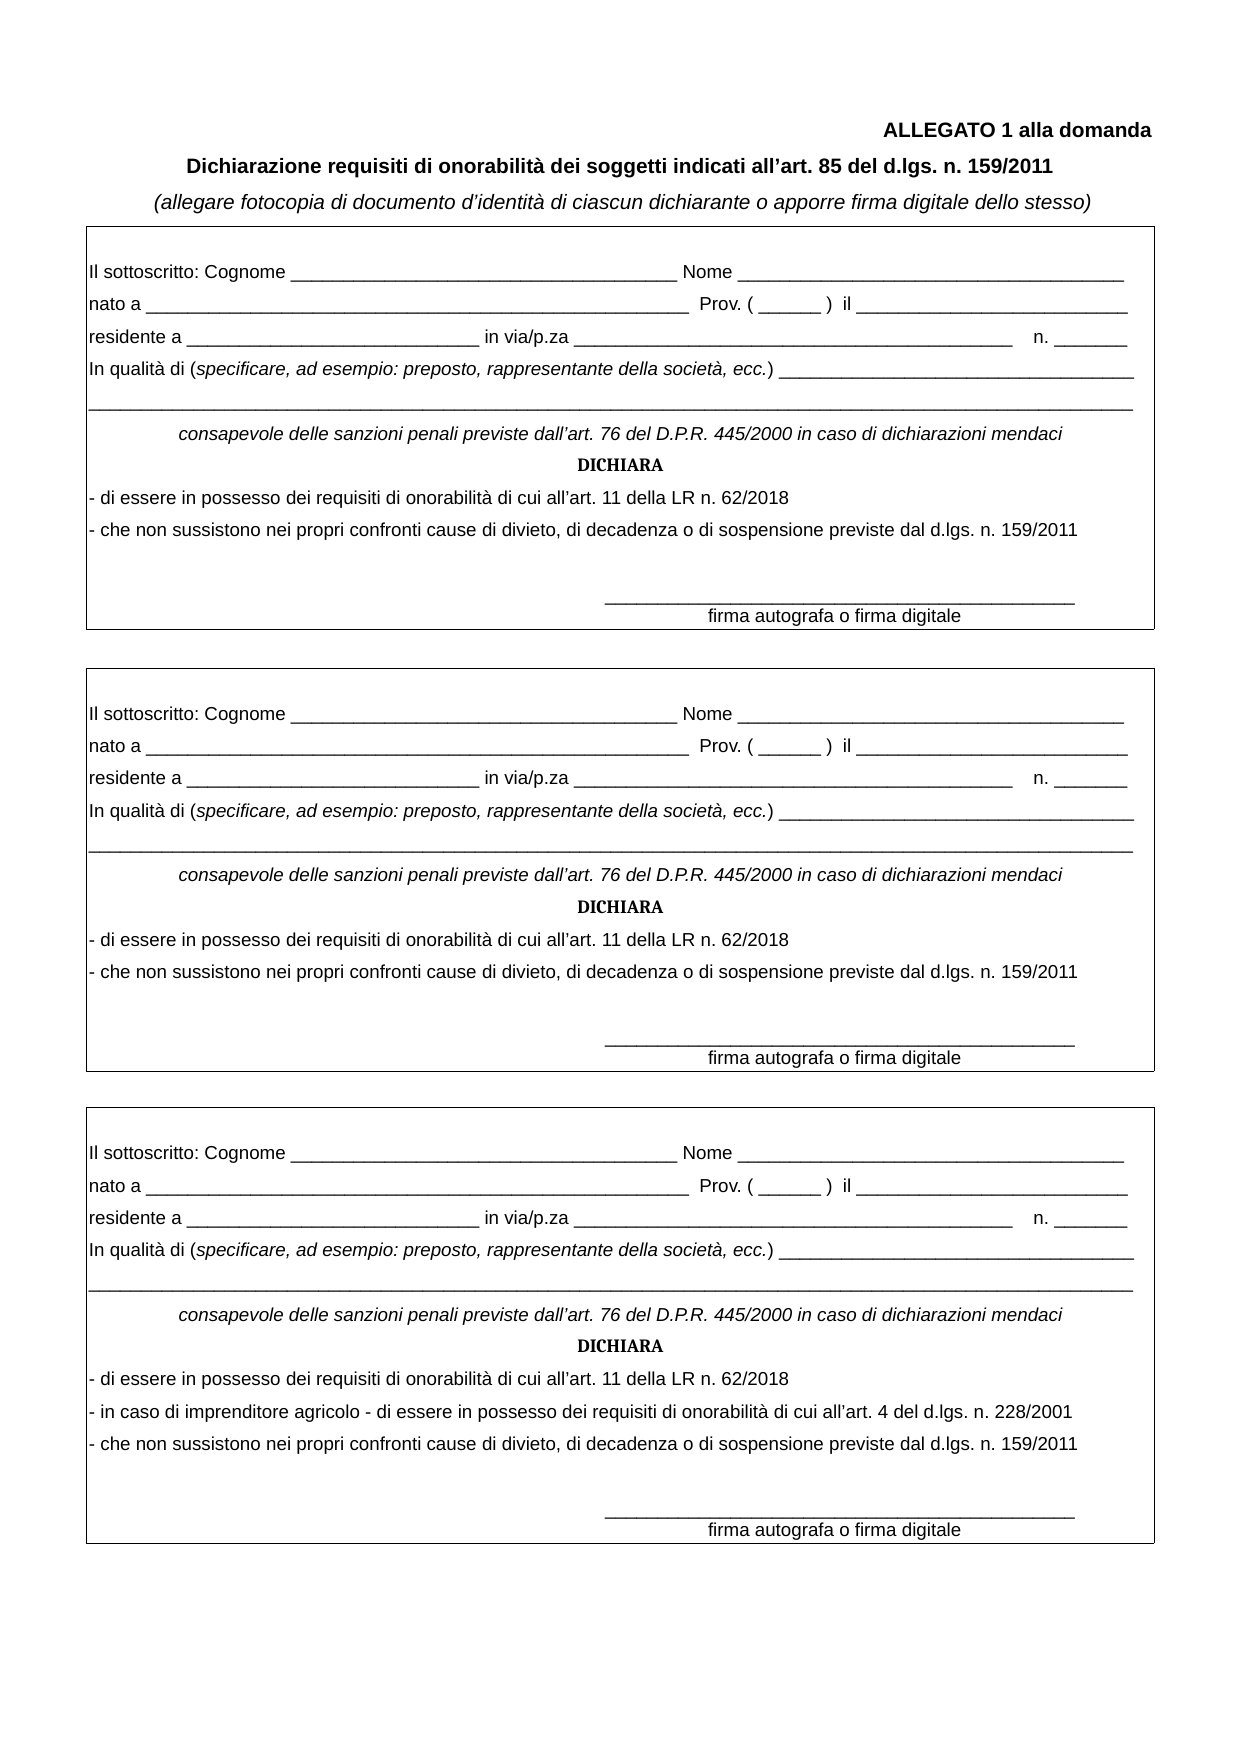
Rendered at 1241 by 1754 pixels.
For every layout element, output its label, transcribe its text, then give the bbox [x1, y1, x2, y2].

text ALLEGATO 1 alla domanda [89, 118, 1152, 142]
text Dichiarazione requisiti di onorabilità dei soggetti indicati all’art. 85 del d.lgs. n. 159/2011 [89, 154, 1152, 178]
text nato a ____________________________________________________ Prov. ( ______ ) il __________________________ [87, 1172, 1154, 1196]
text In qualità di (specificare, ad esempio: preposto, rappresentante della società, ecc.) __________________________________ ____________________________________________________________________________________________________ [87, 1236, 1154, 1293]
text Il sottoscritto: Cognome _____________________________________ Nome _____________________________________ [87, 1139, 1154, 1164]
text residente a ____________________________ in via/p.za __________________________________________ n. _______ [87, 323, 1154, 347]
text firma autografa o firma digitale [87, 1044, 1154, 1071]
text - in caso di imprenditore agricolo - di essere in possesso dei requisiti di onorabilità di cui all’art. 4 del d.lgs. n. 228/2001 [87, 1398, 1154, 1422]
text - che non sussistono nei propri confronti cause di divieto, di decadenza o di sospensione previste dal d.lgs. n. 159/2011 [87, 958, 1154, 982]
text residente a ____________________________ in via/p.za __________________________________________ n. _______ [87, 1204, 1154, 1228]
text nato a ____________________________________________________ Prov. ( ______ ) il __________________________ [87, 291, 1154, 315]
subtitle consapevole delle sanzioni penali previste dall’art. 76 del D.P.R. 445/2000 in caso di dichiarazioni mendaci [87, 1301, 1154, 1325]
text - che non sussistono nei propri confronti cause di divieto, di decadenza o di sospensione previste dal d.lgs. n. 159/2011 [87, 517, 1154, 541]
text firma autografa o firma digitale [87, 1516, 1154, 1543]
text residente a ____________________________ in via/p.za __________________________________________ n. _______ [87, 764, 1154, 789]
text _____________________________________________ [87, 1023, 1154, 1044]
text - che non sussistono nei propri confronti cause di divieto, di decadenza o di sospensione previste dal d.lgs. n. 159/2011 [87, 1430, 1154, 1454]
text - di essere in possesso dei requisiti di onorabilità di cui all’art. 11 della LR n. 62/2018 [87, 926, 1154, 950]
text Il sottoscritto: Cognome _____________________________________ Nome _____________________________________ [87, 258, 1154, 282]
subtitle DICHIARA [87, 894, 1154, 918]
text _____________________________________________ [87, 1495, 1154, 1516]
subtitle DICHIARA [87, 452, 1154, 476]
subtitle DICHIARA [87, 1333, 1154, 1357]
text nato a ____________________________________________________ Prov. ( ______ ) il __________________________ [87, 732, 1154, 756]
text - di essere in possesso dei requisiti di onorabilità di cui all’art. 11 della LR n. 62/2018 [87, 1366, 1154, 1390]
subtitle consapevole delle sanzioni penali previste dall’art. 76 del D.P.R. 445/2000 in caso di dichiarazioni mendaci [87, 420, 1154, 444]
subtitle consapevole delle sanzioni penali previste dall’art. 76 del D.P.R. 445/2000 in caso di dichiarazioni mendaci [87, 861, 1154, 886]
text In qualità di (specificare, ad esempio: preposto, rappresentante della società, ecc.) __________________________________ ____________________________________________________________________________________________________ [87, 797, 1154, 853]
text _____________________________________________ [87, 581, 1154, 603]
text - di essere in possesso dei requisiti di onorabilità di cui all’art. 11 della LR n. 62/2018 [87, 484, 1154, 508]
text firma autografa o firma digitale [87, 603, 1154, 629]
text Il sottoscritto: Cognome _____________________________________ Nome _____________________________________ [87, 700, 1154, 724]
text In qualità di (specificare, ad esempio: preposto, rappresentante della società, ecc.) __________________________________ ____________________________________________________________________________________________________ [87, 355, 1154, 412]
text (allegare fotocopia di documento d’identità di ciascun dichiarante o apporre firma digitale dello stesso) [89, 190, 1152, 214]
